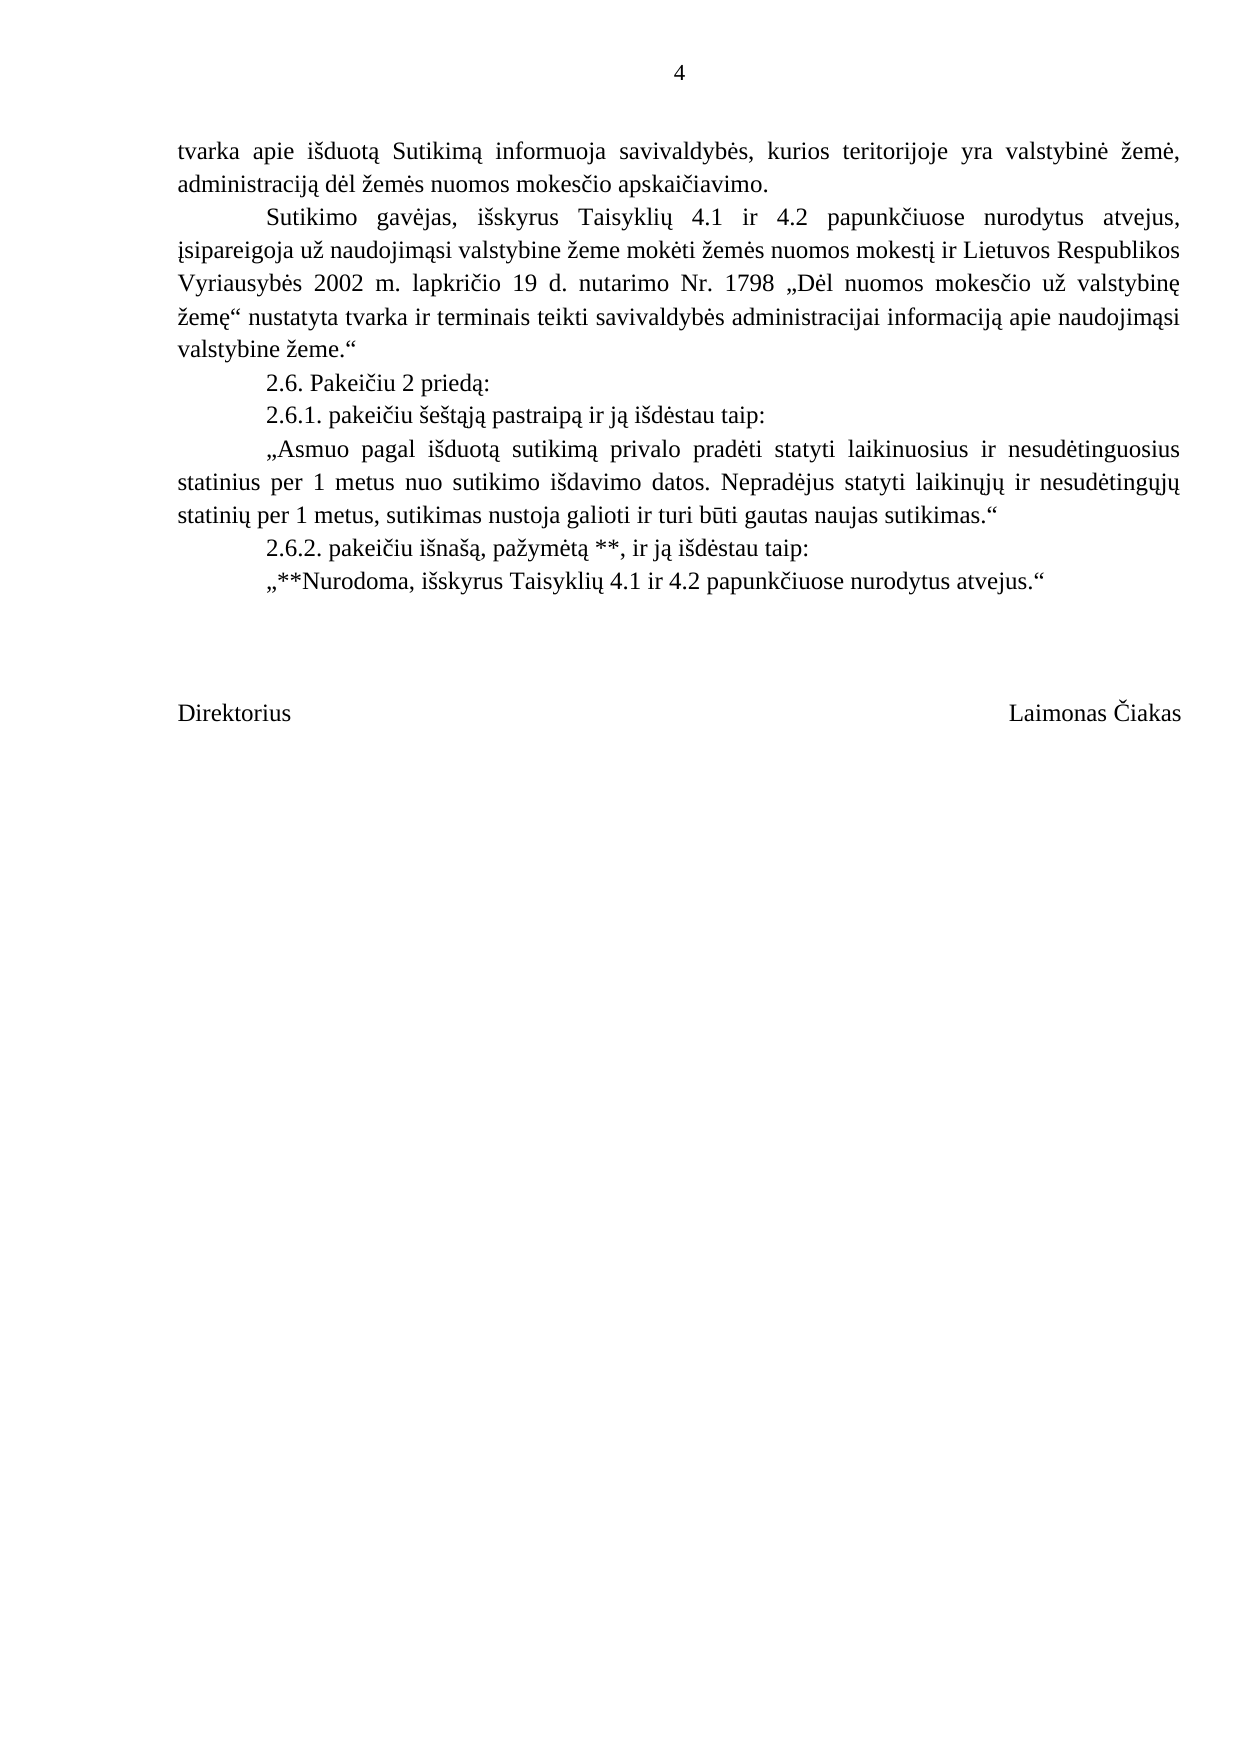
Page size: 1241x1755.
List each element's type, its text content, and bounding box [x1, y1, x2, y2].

text Sutikimo gavėjas, išskyrus Taisyklių 4.1 ir 4.2 papunkčiuose nurodytus atvejus, įsipareigoja už naudojimąsi valstybine žeme mokėti žemės nuomos mokestį ir Lietuvos Respublikos Vyriausybės 2002 m. lapkričio 19 d. nutarimo Nr. 1798 „Dėl nuomos mokesčio už valstybinę žemę“ nustatyta tvarka ir terminais teikti savivaldybės administracijai informaciją apie naudojimąsi valstybine žeme.“ [177, 202, 1181, 363]
text 2.6. Pakeičiu 2 priedą: [177, 368, 1181, 396]
text „Asmuo pagal išduotą sutikimą privalo pradėti statyti laikinuosius ir nesudėtinguosius statinius per 1 metus nuo sutikimo išdavimo datos. Nepradėjus statyti laikinųjų ir nesudėtingųjų statinių per 1 metus, sutikimas nustoja galioti ir turi būti gautas naujas sutikimas.“ [177, 434, 1181, 528]
text 2.6.2. pakeičiu išnašą, pažymėtą **, ir ją išdėstau taip: [177, 533, 1181, 561]
text tvarka apie išduotą Sutikimą informuoja savivaldybės, kurios teritorijoje yra valstybinė žemė, administraciją dėl žemės nuomos mokesčio apskaičiavimo. [177, 136, 1181, 198]
text Direktorius Laimonas Čiakas [177, 698, 1181, 727]
text „**Nurodoma, išskyrus Taisyklių 4.1 ir 4.2 papunkčiuose nurodytus atvejus.“ [177, 566, 1181, 594]
text 2.6.1. pakeičiu šeštąją pastraipą ir ją išdėstau taip: [177, 401, 1181, 429]
